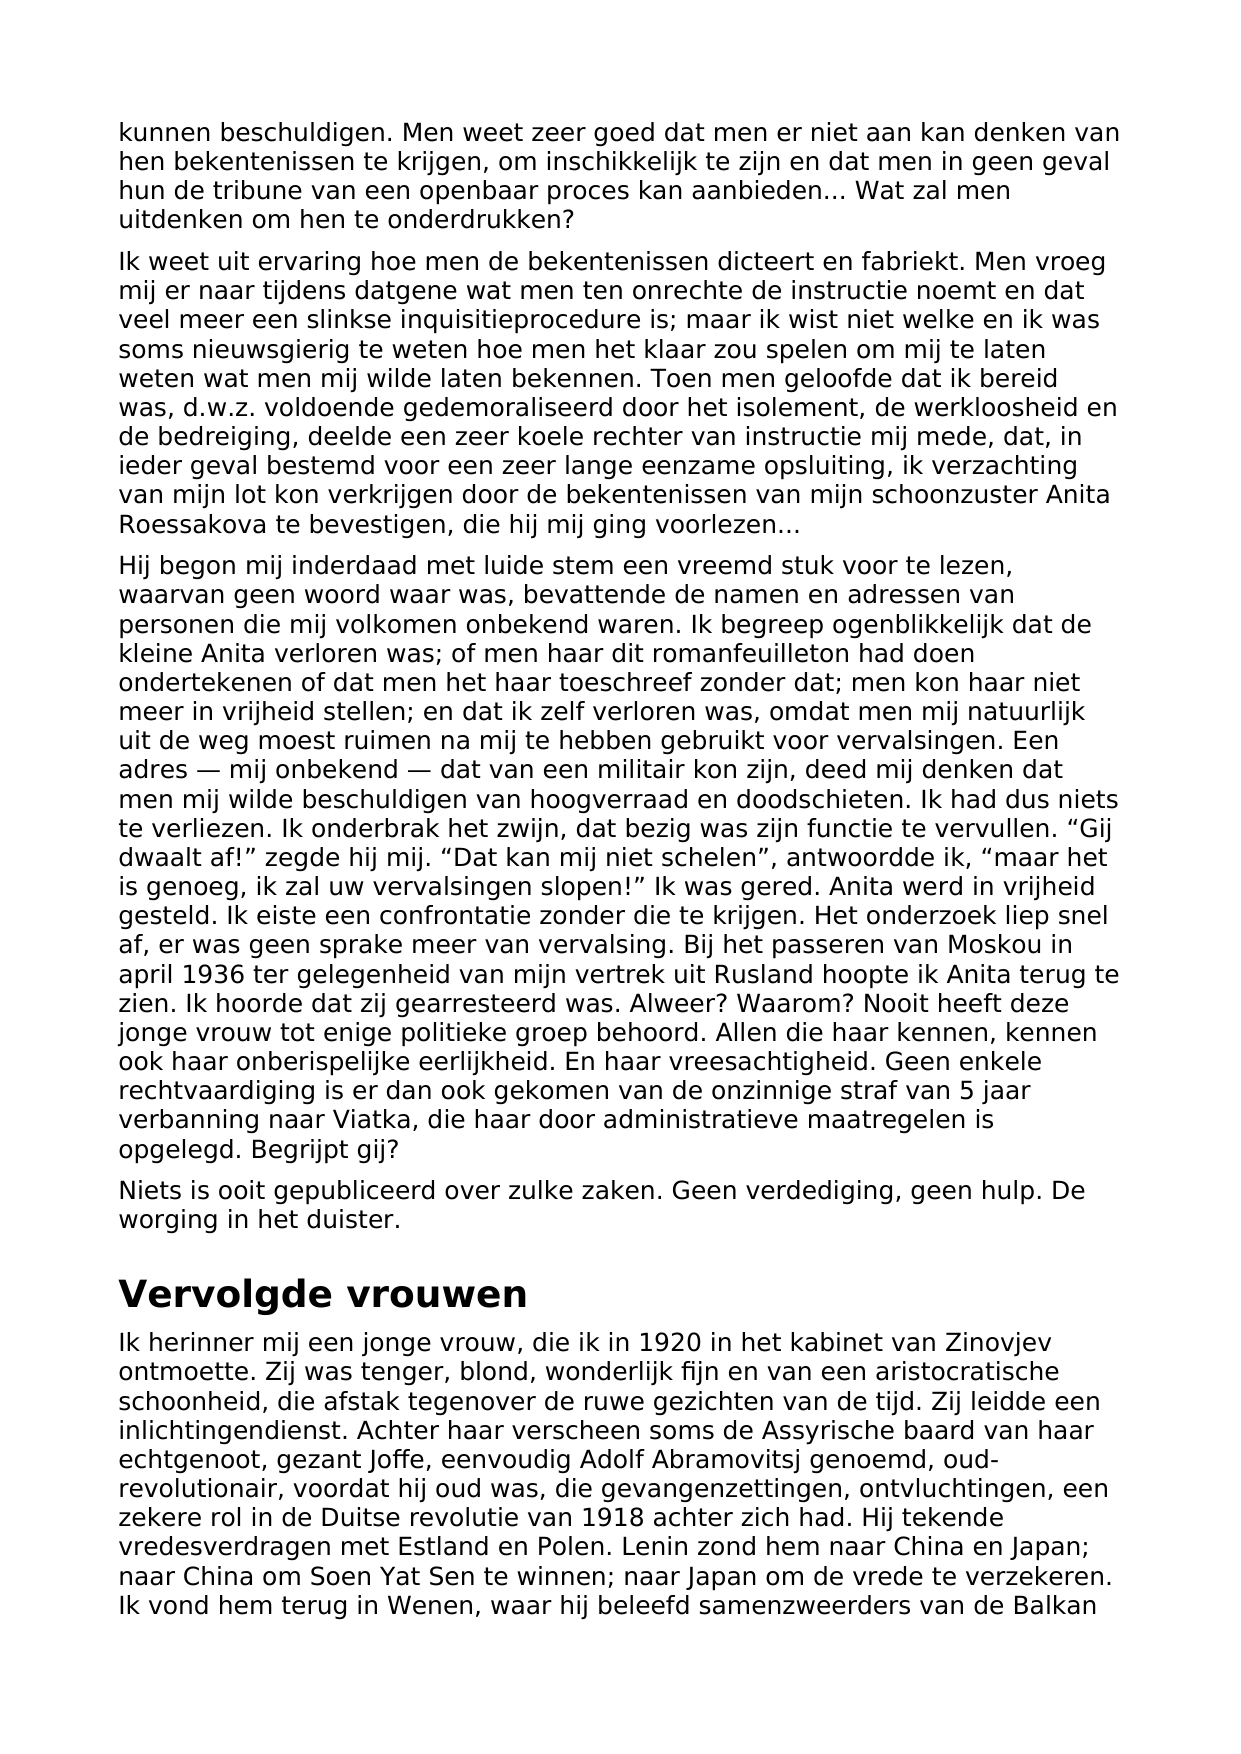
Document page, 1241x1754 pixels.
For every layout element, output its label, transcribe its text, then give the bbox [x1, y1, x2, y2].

text kunnen beschuldigen. Men weet zeer goed dat men er niet aan kan denken van hen bekentenissen te krijgen, om inschikkelijk te zijn en dat men in geen geval hun de tribune van een openbaar proces kan aanbieden... Wat zal men uitdenken om hen te onderdrukken? [118, 118, 1122, 235]
text Ik weet uit ervaring hoe men de bekentenissen dicteert en fabriekt. Men vroeg mij er naar tijdens datgene wat men ten onrechte de instructie noemt en dat veel meer een slinkse inquisitieprocedure is; maar ik wist niet welke en ik was soms nieuwsgierig te weten hoe men het klaar zou spelen om mij te laten weten wat men mij wilde laten bekennen. Toen men geloofde dat ik bereid was, d.w.z. voldoende gedemoraliseerd door het isolement, de werkloosheid en de bedreiging, deelde een zeer koele rechter van instructie mij mede, dat, in ieder geval bestemd voor een zeer lange eenzame opsluiting, ik verzachting van mijn lot kon verkrijgen door de bekentenissen van mijn schoonzuster Anita Roessakova te bevestigen, die hij mij ging voorlezen... [118, 247, 1122, 539]
text Niets is ooit gepubliceerd over zulke zaken. Geen verdediging, geen hulp. De worging in het duister. [118, 1176, 1122, 1235]
text Ik herinner mij een jonge vrouw, die ik in 1920 in het kabinet van Zinovjev ontmoette. Zij was tenger, blond, wonderlijk fijn en van een aristocratische schoonheid, die afstak tegenover de ruwe gezichten van de tijd. Zij leidde een inlichtingendienst. Achter haar verscheen soms de Assyrische baard van haar echtgenoot, gezant Joffe, eenvoudig Adolf Abramovitsj genoemd, oud-revolutionair, voordat hij oud was, die gevangenzettingen, ontvluchtingen, een zekere rol in de Duitse revolutie van 1918 achter zich had. Hij tekende vredesverdragen met Estland en Polen. Lenin zond hem naar China en Japan; naar China om Soen Yat Sen te winnen; naar Japan om de vrede te verzekeren. Ik vond hem terug in Wenen, waar hij beleefd samenzweerders van de Balkan [118, 1328, 1122, 1620]
subtitle Vervolgde vrouwen [118, 1272, 1122, 1316]
text Hij begon mij inderdaad met luide stem een vreemd stuk voor te lezen, waarvan geen woord waar was, bevattende de namen en adressen van personen die mij volkomen onbekend waren. Ik begreep ogenblikkelijk dat de kleine Anita verloren was; of men haar dit romanfeuilleton had doen ondertekenen of dat men het haar toeschreef zonder dat; men kon haar niet meer in vrijheid stellen; en dat ik zelf verloren was, omdat men mij natuurlijk uit de weg moest ruimen na mij te hebben gebruikt voor vervalsingen. Een adres — mij onbekend — dat van een militair kon zijn, deed mij denken dat men mij wilde beschuldigen van hoogverraad en doodschieten. Ik had dus niets te verliezen. Ik onderbrak het zwijn, dat bezig was zijn functie te vervullen. “Gij dwaalt af!” zegde hij mij. “Dat kan mij niet schelen”, antwoordde ik, “maar het is genoeg, ik zal uw vervalsingen slopen!” Ik was gered. Anita werd in vrijheid gesteld. Ik eiste een confrontatie zonder die te krijgen. Het onderzoek liep snel af, er was geen sprake meer van vervalsing. Bij het passeren van Moskou in april 1936 ter gelegenheid van mijn vertrek uit Rusland hoopte ik Anita terug te zien. Ik hoorde dat zij gearresteerd was. Alweer? Waarom? Nooit heeft deze jonge vrouw tot enige politieke groep behoord. Allen die haar kennen, kennen ook haar onberispelijke eerlijkheid. En haar vreesachtigheid. Geen enkele rechtvaardiging is er dan ook gekomen van de onzinnige straf van 5 jaar verbanning naar Viatka, die haar door administratieve maatregelen is opgelegd. Begrijpt gij? [118, 551, 1122, 1164]
